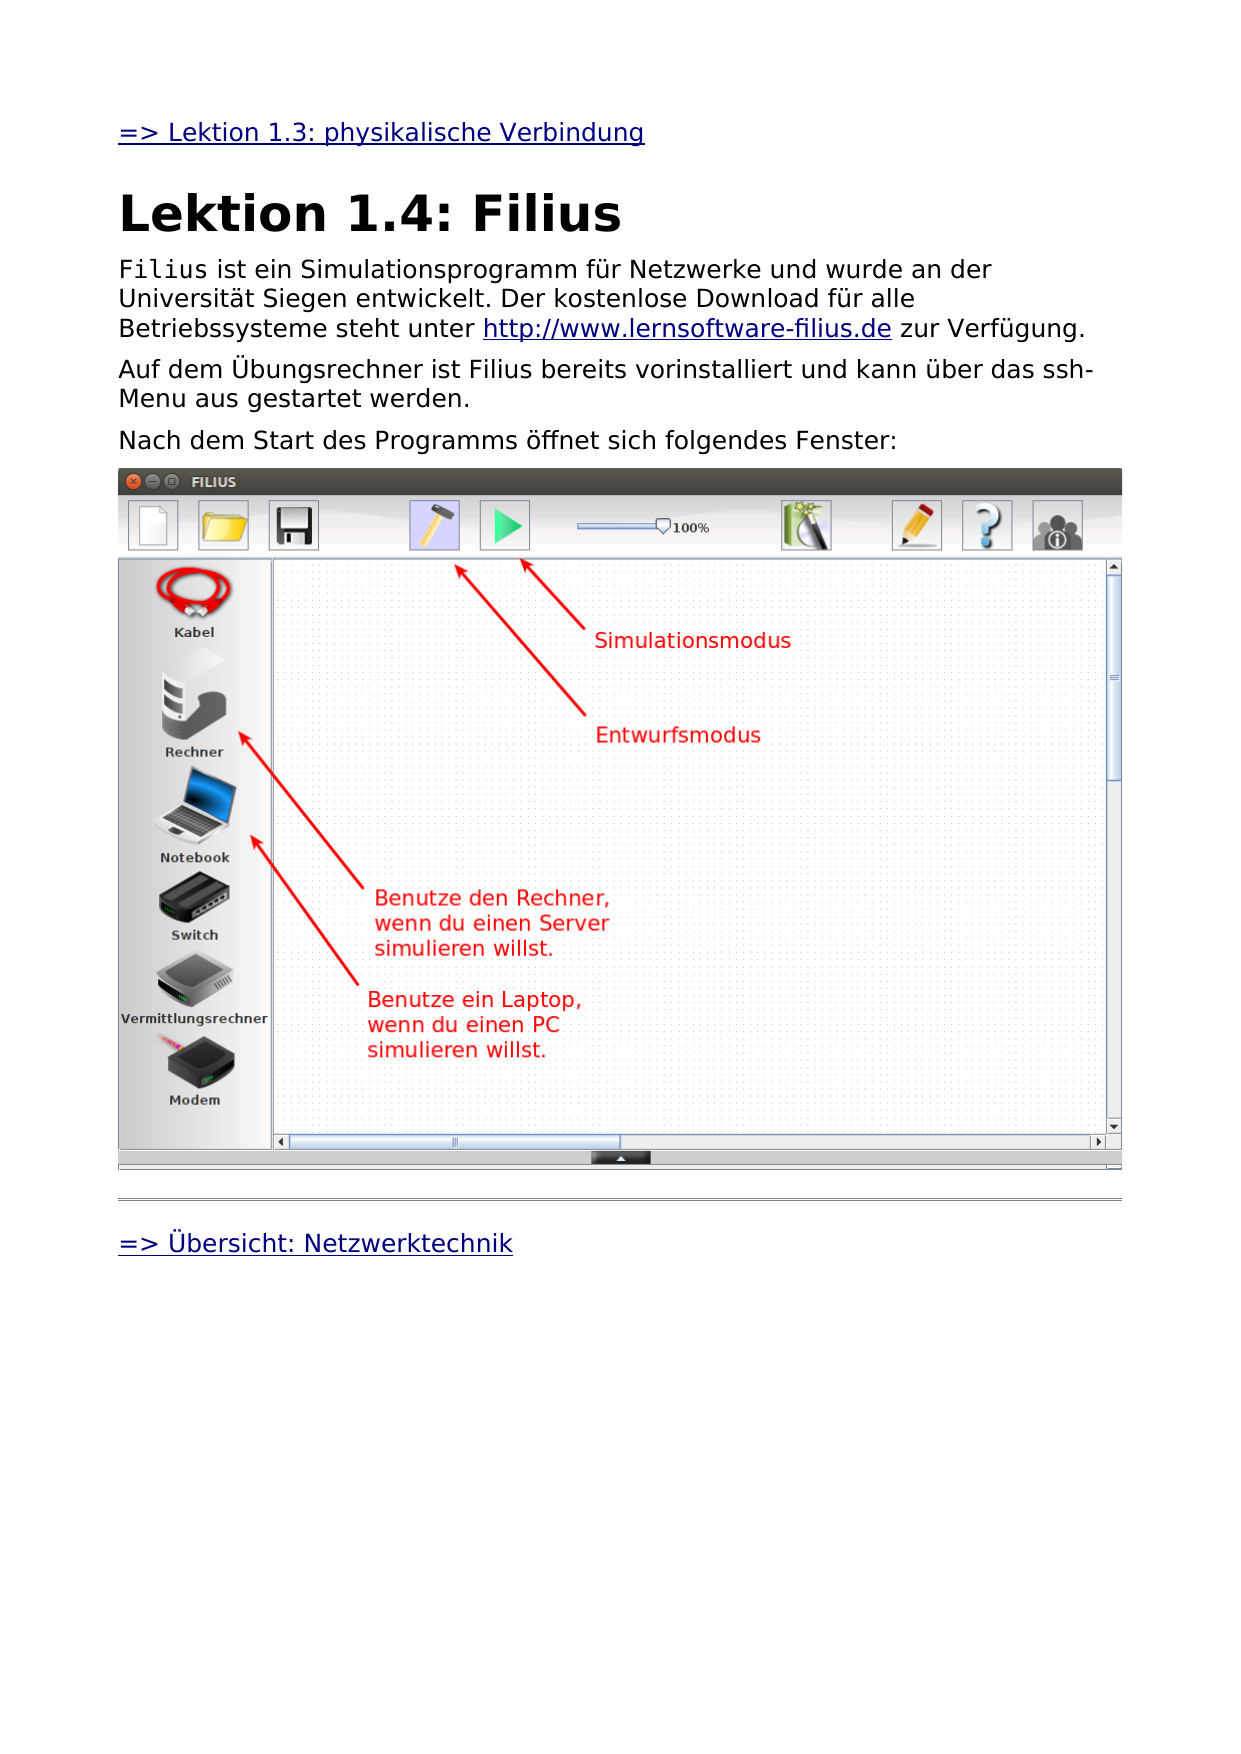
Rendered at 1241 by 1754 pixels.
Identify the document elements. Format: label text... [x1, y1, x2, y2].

text => Übersicht: Netzwerktechnik [118, 1229, 1122, 1259]
picture [118, 468, 1123, 1171]
text => Lektion 1.3: physikalische Verbindung [118, 118, 1122, 147]
subtitle Lektion 1.4: Filius [118, 185, 1122, 243]
text Nach dem Start des Programms öffnet sich folgendes Fenster: [118, 426, 1122, 456]
text Filius ist ein Simulationsprogramm für Netzwerke und wurde an der Universität Siegen entwickelt. Der kostenlose Download für alle Betriebssysteme steht unter http://www.lernsoftware-filius.de zur Verfügung. [118, 256, 1122, 343]
text Auf dem Übungsrechner ist Filius bereits vorinstalliert und kann über das ssh-Menu aus gestartet werden. [118, 356, 1122, 414]
